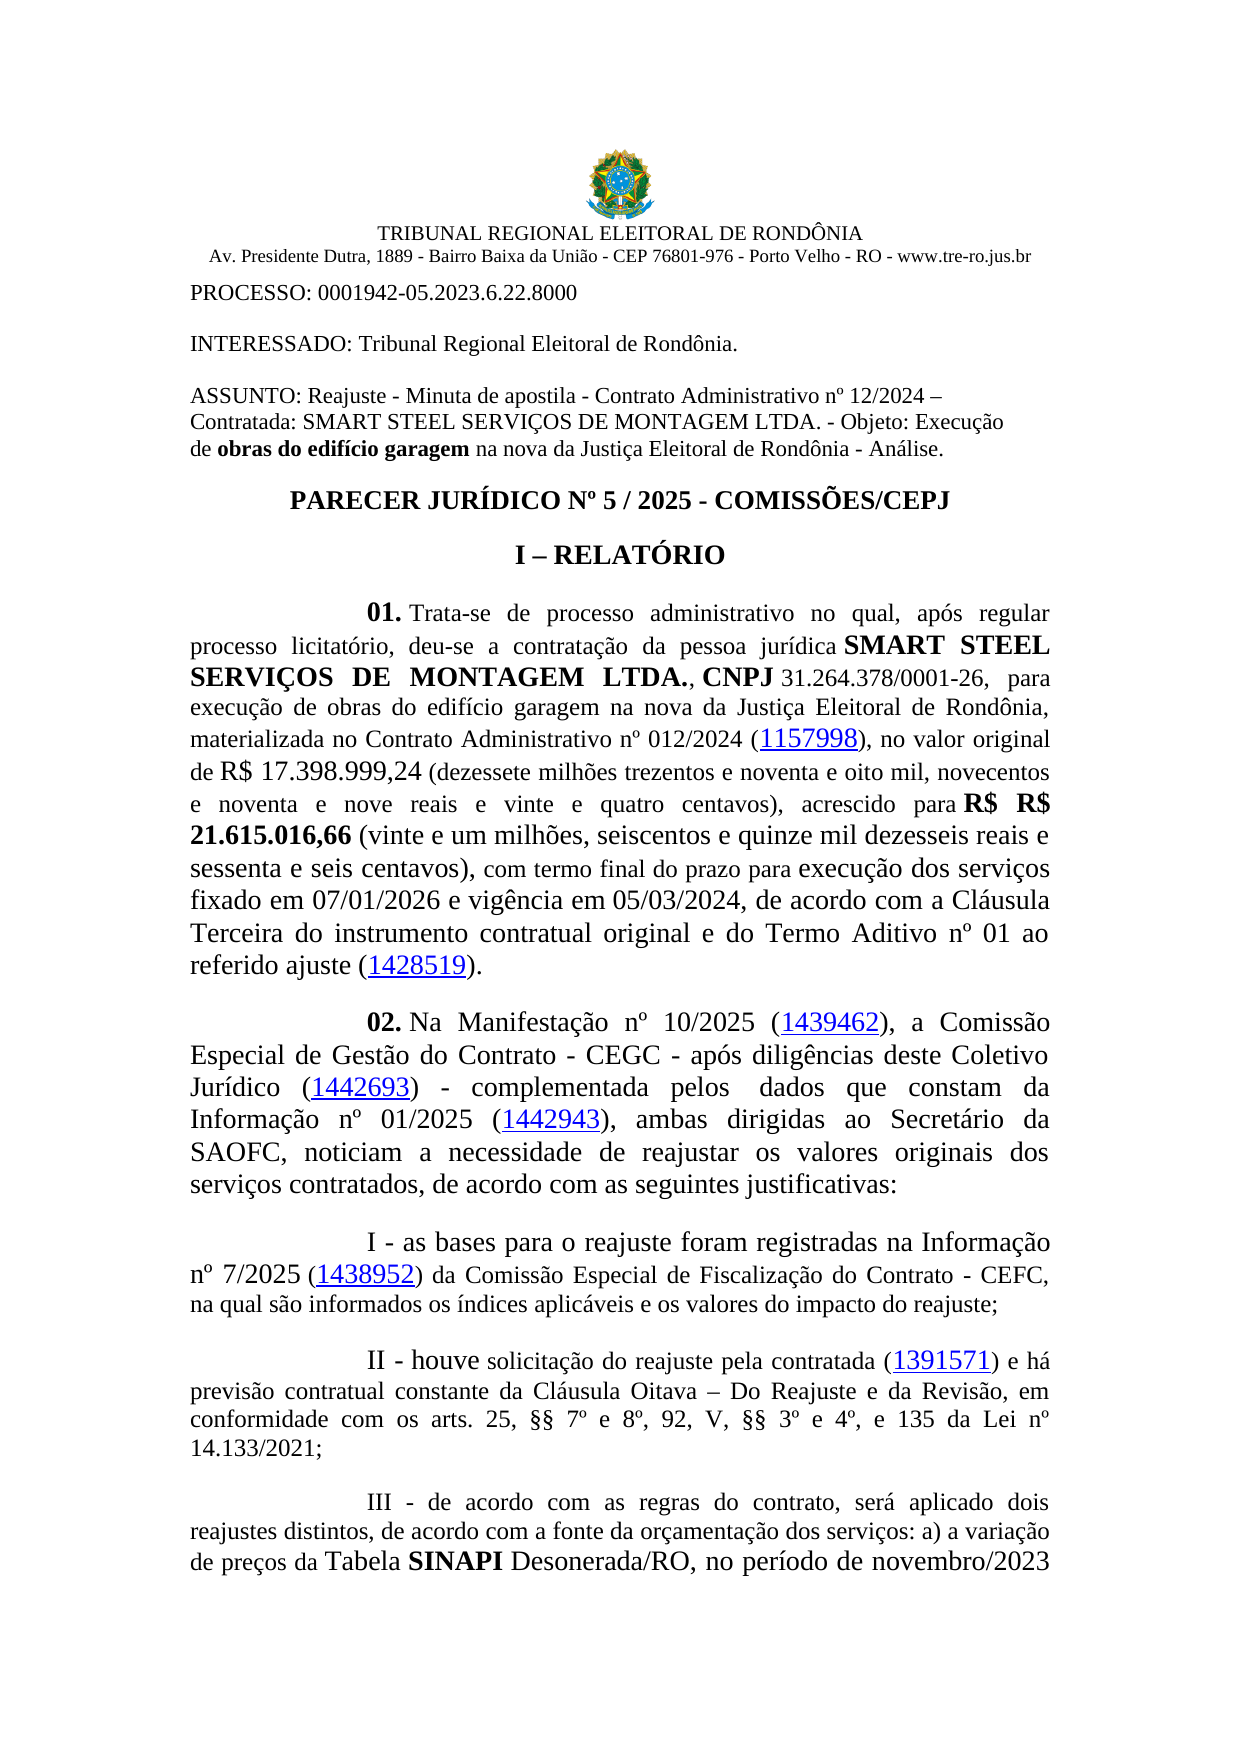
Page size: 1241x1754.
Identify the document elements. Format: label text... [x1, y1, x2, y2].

text 01. Trata-se de processo administrativo no qual, após regular processo licitatório, deu-se a contratação da pessoa jurídica SMART STEEL SERVIÇOS DE MONTAGEM LTDA., CNPJ 31.264.378/0001-26, para execução de obras do edifício garagem na nova da Justiça Eleitoral de Rondônia, materializada no Contrato Administrativo nº 012/2024 (1157998), no valor original de R$ 17.398.999,24 (dezessete milhões trezentos e noventa e oito mil, novecentos e noventa e nove reais e vinte e quatro centavos), acrescido para R$ R$ 21.615.016,66 (vinte e um milhões, seiscentos e quinze mil dezesseis reais e sessenta e seis centavos), com termo final do prazo para execução dos serviços fixado em 07/01/2026 e vigência em 05/03/2024, de acordo com a Cláusula Terceira do instrumento contratual original e do Termo Aditivo nº 01 ao referido ajuste (1428519). [190, 595, 1051, 980]
text ASSUNTO: Reajuste - Minuta de apostila - Contrato Administrativo nº 12/2024 – Contratada: SMART STEEL SERVIÇOS DE MONTAGEM LTDA. - Objeto: Execução de obras do edifício garagem na nova da Justiça Eleitoral de Rondônia - Análise. [190, 382, 1051, 461]
text I - as bases para o reajuste foram registradas na Informação nº 7/2025 (1438952) da Comissão Especial de Fiscalização do Contrato - CEFC, na qual são informados os índices aplicáveis e os valores do impacto do reajuste; [190, 1225, 1051, 1318]
text I – RELATÓRIO [190, 538, 1051, 570]
text INTERESSADO: Tribunal Regional Eleitoral de Rondônia. [190, 331, 1051, 357]
text II - houve solicitação do reajuste pela contratada (1391571) e há previsão contratual constante da Cláusula Oitava – Do Reajuste e da Revisão, em conformidade com os arts. 25, §§ 7º e 8º, 92, V, §§ 3º e 4º, e 135 da Lei nº 14.133/2021; [190, 1343, 1051, 1462]
text PROCESSO: 0001942-05.2023.6.22.8000 [190, 279, 1051, 306]
text Av. Presidente Dutra, 1889 - Bairro Baixa da União - CEP 76801-976 - Porto Velho - RO - www.tre-ro.jus.br [177, 245, 1063, 267]
text Parecer Jurídico Nº 5 / 2025 - COMISSÕES/CEPJ [177, 484, 1063, 515]
text TRIBUNAL REGIONAL ELEITORAL DE RONDÔNIA [177, 221, 1063, 245]
text III - de acordo com as regras do contrato, será aplicado dois reajustes distintos, de acordo com a fonte da orçamentação dos serviços: a) a variação de preços da Tabela SINAPI Desonerada/RO, no período de novembro/2023 [190, 1487, 1051, 1577]
text 02. Na Manifestação nº 10/2025 (1439462), a Comissão Especial de Gestão do Contrato - CEGC - após diligências deste Coletivo Jurídico (1442693) - complementada pelos dados que constam da Informação nº 01/2025 (1442943), ambas dirigidas ao Secretário da SAOFC, noticiam a necessidade de reajustar os valores originais dos serviços contratados, de acordo com as seguintes justificativas: [190, 1005, 1051, 1200]
